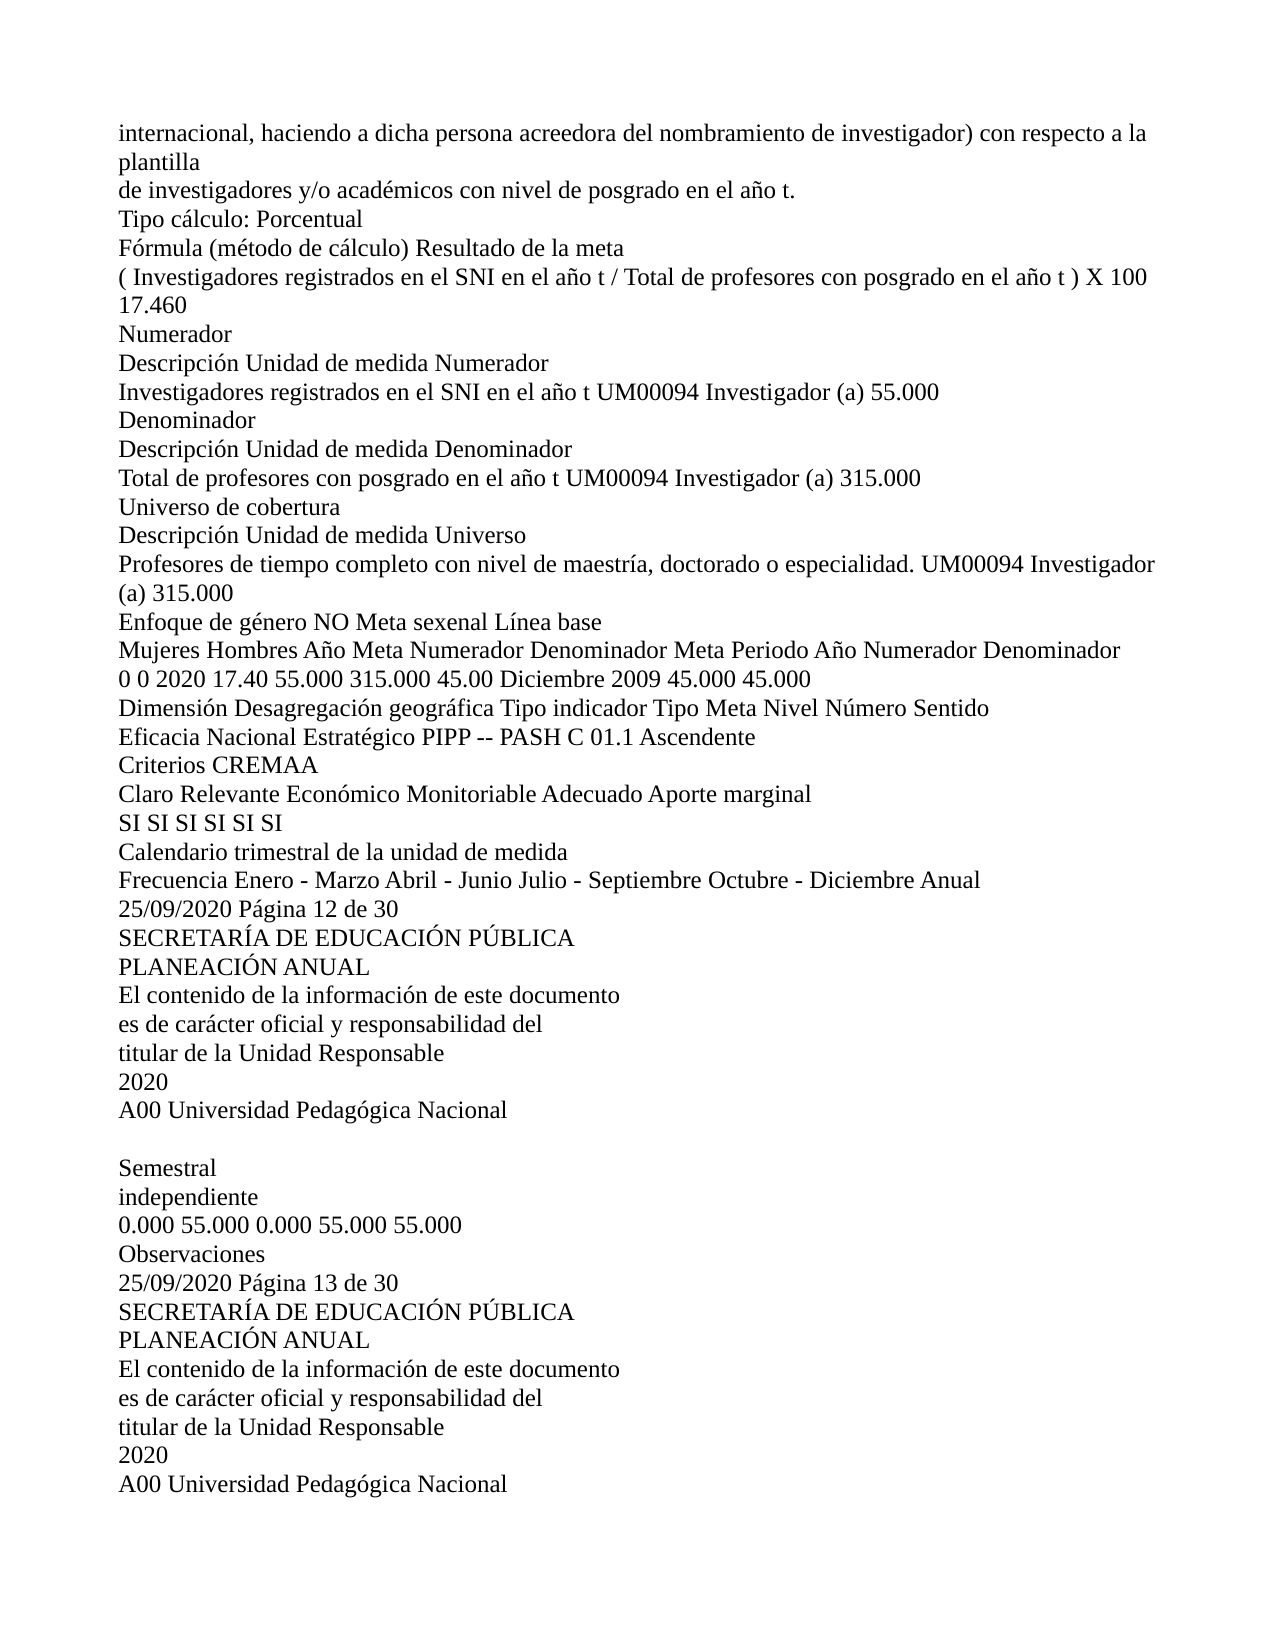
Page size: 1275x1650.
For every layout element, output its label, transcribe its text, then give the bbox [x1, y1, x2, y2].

text Criterios CREMAA [118, 751, 1157, 779]
text El contenido de la información de este documento [118, 1354, 1157, 1383]
text Calendario trimestral de la unidad de medida [118, 837, 1157, 866]
text 25/09/2020 Página 12 de 30 [118, 894, 1157, 923]
text A00 Universidad Pedagógica Nacional [118, 1469, 1157, 1498]
text independiente [118, 1182, 1157, 1211]
text Observaciones [118, 1239, 1157, 1268]
text Numerador [118, 319, 1157, 348]
text Tipo cálculo: Porcentual [118, 204, 1157, 233]
text Claro Relevante Económico Monitoriable Adecuado Aporte marginal [118, 779, 1157, 808]
text internacional, haciendo a dicha persona acreedora del nombramiento de investigador) con respecto a la plantilla [118, 118, 1157, 176]
text SI SI SI SI SI SI [118, 808, 1157, 837]
text PLANEACIÓN ANUAL [118, 952, 1157, 981]
text es de carácter oficial y responsabilidad del [118, 1009, 1157, 1038]
text Descripción Unidad de medida Numerador [118, 348, 1157, 377]
text Denominador [118, 406, 1157, 434]
text de investigadores y/o académicos con nivel de posgrado en el año t. [118, 176, 1157, 204]
text Total de profesores con posgrado en el año t UM00094 Investigador (a) 315.000 [118, 463, 1157, 492]
text ( Investigadores registrados en el SNI en el año t / Total de profesores con posgrado en el año t ) X 100 17.460 [118, 262, 1157, 319]
text titular de la Unidad Responsable [118, 1412, 1157, 1441]
text Descripción Unidad de medida Universo [118, 521, 1157, 549]
text Fórmula (método de cálculo) Resultado de la meta [118, 233, 1157, 262]
text Profesores de tiempo completo con nivel de maestría, doctorado o especialidad. UM00094 Investigador (a) 315.000 [118, 549, 1157, 607]
text titular de la Unidad Responsable [118, 1038, 1157, 1067]
text 2020 [118, 1441, 1157, 1469]
text Enfoque de género NO Meta sexenal Línea base [118, 607, 1157, 636]
text Investigadores registrados en el SNI en el año t UM00094 Investigador (a) 55.000 [118, 377, 1157, 406]
text A00 Universidad Pedagógica Nacional [118, 1096, 1157, 1124]
text Semestral [118, 1153, 1157, 1182]
text Universo de cobertura [118, 492, 1157, 521]
text PLANEACIÓN ANUAL [118, 1326, 1157, 1354]
text Mujeres Hombres Año Meta Numerador Denominador Meta Periodo Año Numerador Denominador [118, 636, 1157, 664]
text SECRETARÍA DE EDUCACIÓN PÚBLICA [118, 923, 1157, 952]
text Frecuencia Enero - Marzo Abril - Junio Julio - Septiembre Octubre - Diciembre Anual [118, 866, 1157, 894]
text 0 0 2020 17.40 55.000 315.000 45.00 Diciembre 2009 45.000 45.000 [118, 664, 1157, 693]
text Eficacia Nacional Estratégico PIPP -- PASH C 01.1 Ascendente [118, 722, 1157, 751]
text 0.000 55.000 0.000 55.000 55.000 [118, 1211, 1157, 1239]
text es de carácter oficial y responsabilidad del [118, 1383, 1157, 1412]
text El contenido de la información de este documento [118, 981, 1157, 1009]
text 25/09/2020 Página 13 de 30 [118, 1268, 1157, 1297]
text 2020 [118, 1067, 1157, 1096]
text Dimensión Desagregación geográfica Tipo indicador Tipo Meta Nivel Número Sentido [118, 693, 1157, 722]
text SECRETARÍA DE EDUCACIÓN PÚBLICA [118, 1297, 1157, 1326]
text Descripción Unidad de medida Denominador [118, 434, 1157, 463]
